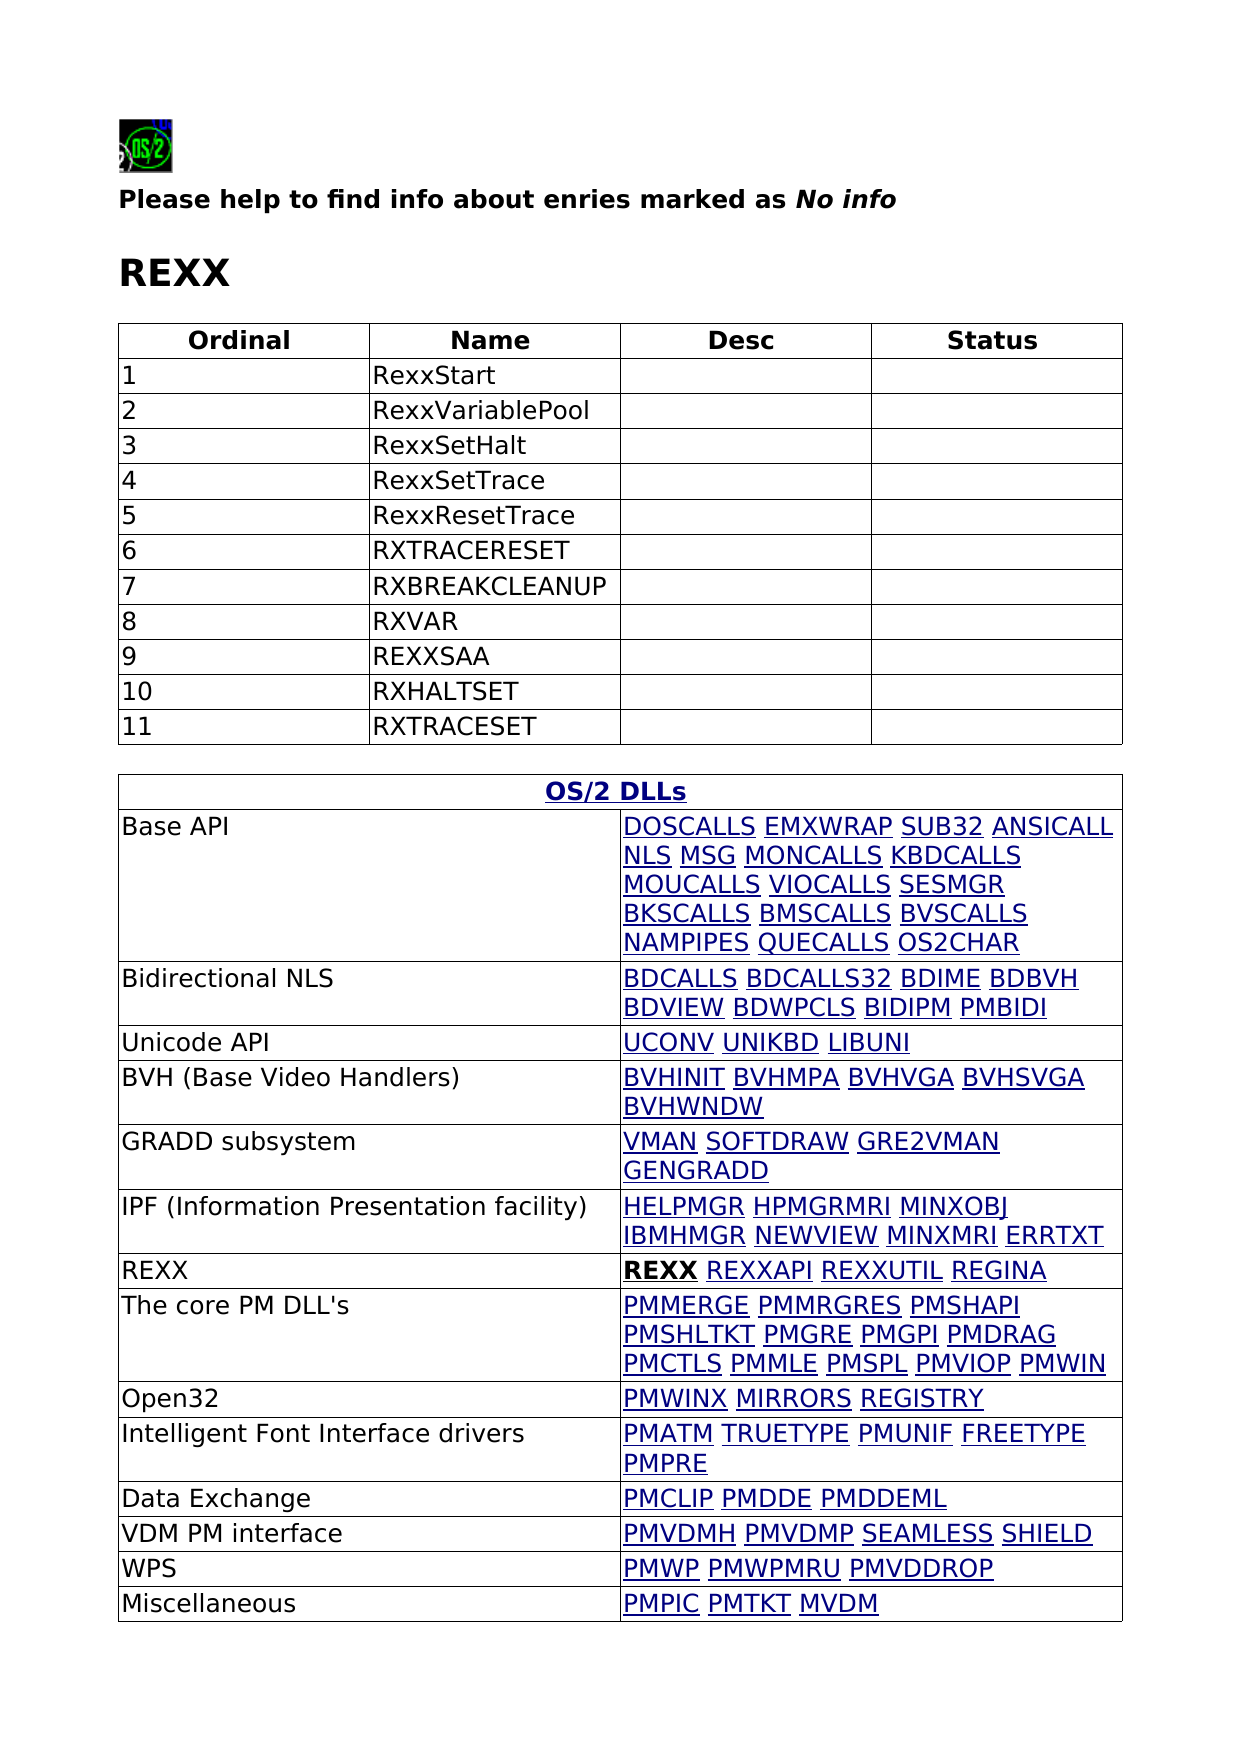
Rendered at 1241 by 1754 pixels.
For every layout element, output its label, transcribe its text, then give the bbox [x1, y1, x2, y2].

table_cell WPS [119, 1552, 620, 1586]
table_cell [872, 394, 1122, 428]
table_cell RexxSetHalt [370, 429, 620, 463]
table_cell REXX [119, 1254, 620, 1288]
table_cell RexxSetTrace [370, 464, 620, 498]
table_cell REXX REXXAPI REXXUTIL REGINA [621, 1254, 1122, 1288]
table_cell RexxStart [370, 359, 620, 393]
table_header Name [370, 324, 620, 358]
table_cell [872, 535, 1122, 569]
table_cell RXTRACESET [370, 710, 620, 744]
table_cell [872, 605, 1122, 639]
table_cell VMAN SOFTDRAW GRE2VMAN GENGRADD [621, 1125, 1122, 1189]
text Please help to find info about enries marked as No info [118, 185, 1122, 214]
subtitle REXX [118, 252, 1122, 296]
table_cell RexxResetTrace [370, 500, 620, 533]
table_cell BVH (Base Video Handlers) [119, 1061, 620, 1124]
table_cell GRADD subsystem [119, 1125, 620, 1189]
table_cell [621, 675, 871, 709]
table_cell Data Exchange [119, 1482, 620, 1516]
table_cell [872, 500, 1122, 533]
table_cell The core PM DLL's [119, 1289, 620, 1381]
table_cell Unicode API [119, 1026, 620, 1060]
table_cell RexxVariablePool [370, 394, 620, 428]
table_cell 5 [119, 500, 369, 533]
table_cell [621, 640, 871, 674]
table_cell [621, 535, 871, 569]
table_cell HELPMGR HPMGRMRI MINXOBJ IBMHMGR NEWVIEW MINXMRI ERRTXT [621, 1190, 1122, 1253]
table_cell [621, 605, 871, 639]
table_cell BDCALLS BDCALLS32 BDIME BDBVH BDVIEW BDWPCLS BIDIPM PMBIDI [621, 962, 1122, 1025]
table_cell [872, 710, 1122, 744]
table_cell [621, 429, 871, 463]
table_cell 10 [119, 675, 369, 709]
table_cell 8 [119, 605, 369, 639]
table_cell REXXSAA [370, 640, 620, 674]
table_header Ordinal [119, 324, 369, 358]
table_cell PMATM TRUETYPE PMUNIF FREETYPE PMPRE [621, 1418, 1122, 1481]
table_cell DOSCALLS EMXWRAP SUB32 ANSICALL NLS MSG MONCALLS KBDCALLS MOUCALLS VIOCALLS SESMGR BKSCALLS BMSCALLS BVSCALLS NAMPIPES QUECALLS OS2CHAR [621, 810, 1122, 961]
table_cell 7 [119, 570, 369, 604]
table_cell IPF (Information Presentation facility) [119, 1190, 620, 1253]
table_cell Miscellaneous [119, 1587, 620, 1621]
picture [118, 118, 173, 173]
table_cell Base API [119, 810, 620, 961]
table_cell [621, 570, 871, 604]
table_cell VDM PM interface [119, 1517, 620, 1551]
table_cell PMVDMH PMVDMP SEAMLESS SHIELD [621, 1517, 1122, 1551]
table_header Status [872, 324, 1122, 358]
table_cell [872, 640, 1122, 674]
table_cell [621, 710, 871, 744]
table_cell RXHALTSET [370, 675, 620, 709]
table_cell Intelligent Font Interface drivers [119, 1418, 620, 1481]
table_cell 4 [119, 464, 369, 498]
table_cell PMWINX MIRRORS REGISTRY [621, 1382, 1122, 1417]
table_cell 9 [119, 640, 369, 674]
table_cell PMMERGE PMMRGRES PMSHAPI PMSHLTKT PMGRE PMGPI PMDRAG PMCTLS PMMLE PMSPL PMVIOP PMWIN [621, 1289, 1122, 1381]
table_cell 2 [119, 394, 369, 428]
table_cell PMCLIP PMDDE PMDDEML [621, 1482, 1122, 1516]
table_cell 3 [119, 429, 369, 463]
table_header OS/2 DLLs [119, 775, 1122, 809]
table_cell RXTRACERESET [370, 535, 620, 569]
table_cell [872, 464, 1122, 498]
table_cell PMPIC PMTKT MVDM [621, 1587, 1122, 1621]
table_header Desc [621, 324, 871, 358]
table_cell Bidirectional NLS [119, 962, 620, 1025]
table_cell PMWP PMWPMRU PMVDDROP [621, 1552, 1122, 1586]
table_cell [621, 394, 871, 428]
table_cell [872, 570, 1122, 604]
table_cell [621, 359, 871, 393]
table_cell [872, 675, 1122, 709]
table_cell [621, 464, 871, 498]
table_cell 6 [119, 535, 369, 569]
table_cell RXBREAKCLEANUP [370, 570, 620, 604]
table_cell Open32 [119, 1382, 620, 1417]
table_cell UCONV UNIKBD LIBUNI [621, 1026, 1122, 1060]
table_cell [872, 429, 1122, 463]
table_cell 1 [119, 359, 369, 393]
table_cell BVHINIT BVHMPA BVHVGA BVHSVGA BVHWNDW [621, 1061, 1122, 1124]
table_cell 11 [119, 710, 369, 744]
table_cell [872, 359, 1122, 393]
table_cell [621, 500, 871, 533]
table_cell RXVAR [370, 605, 620, 639]
